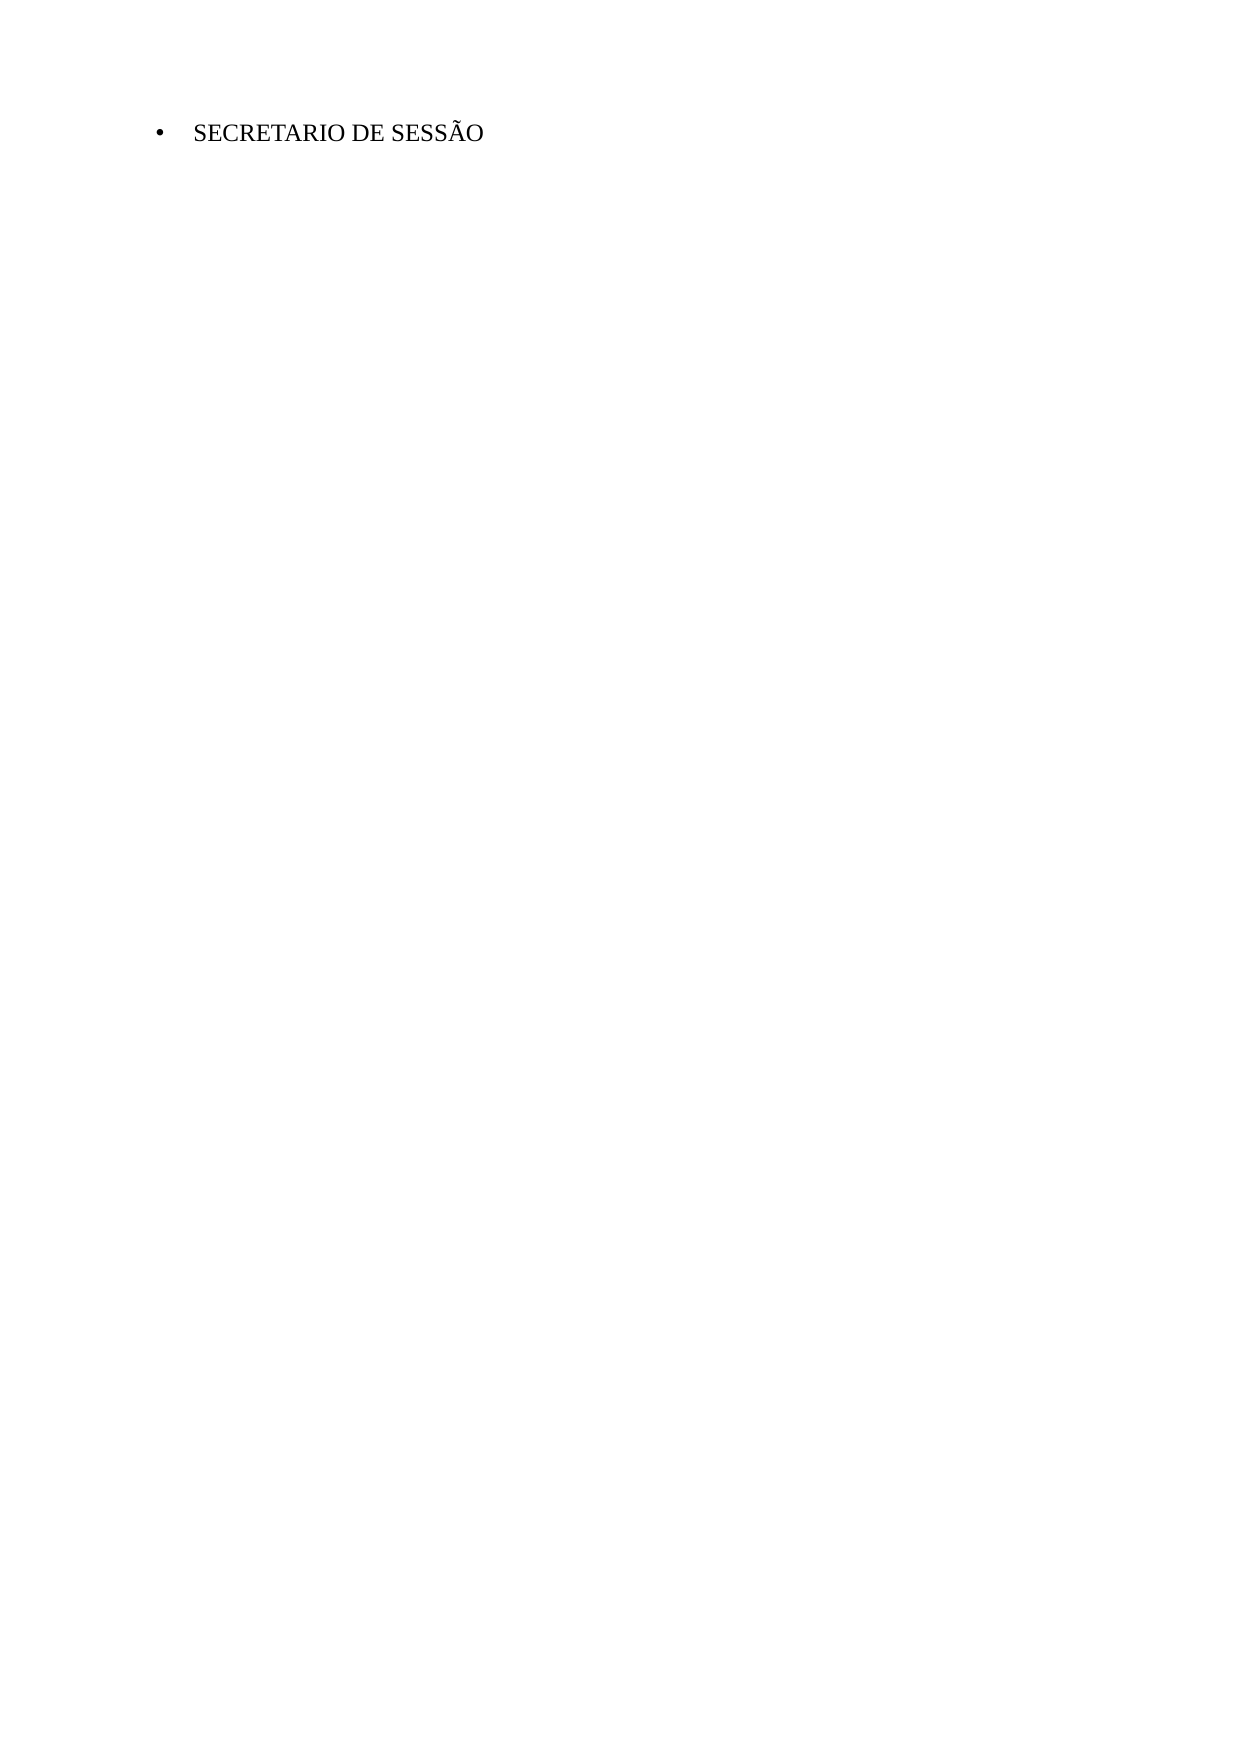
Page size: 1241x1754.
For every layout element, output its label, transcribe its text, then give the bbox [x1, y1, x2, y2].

list SECRETARIO DE SESSÃO [156, 118, 1122, 147]
